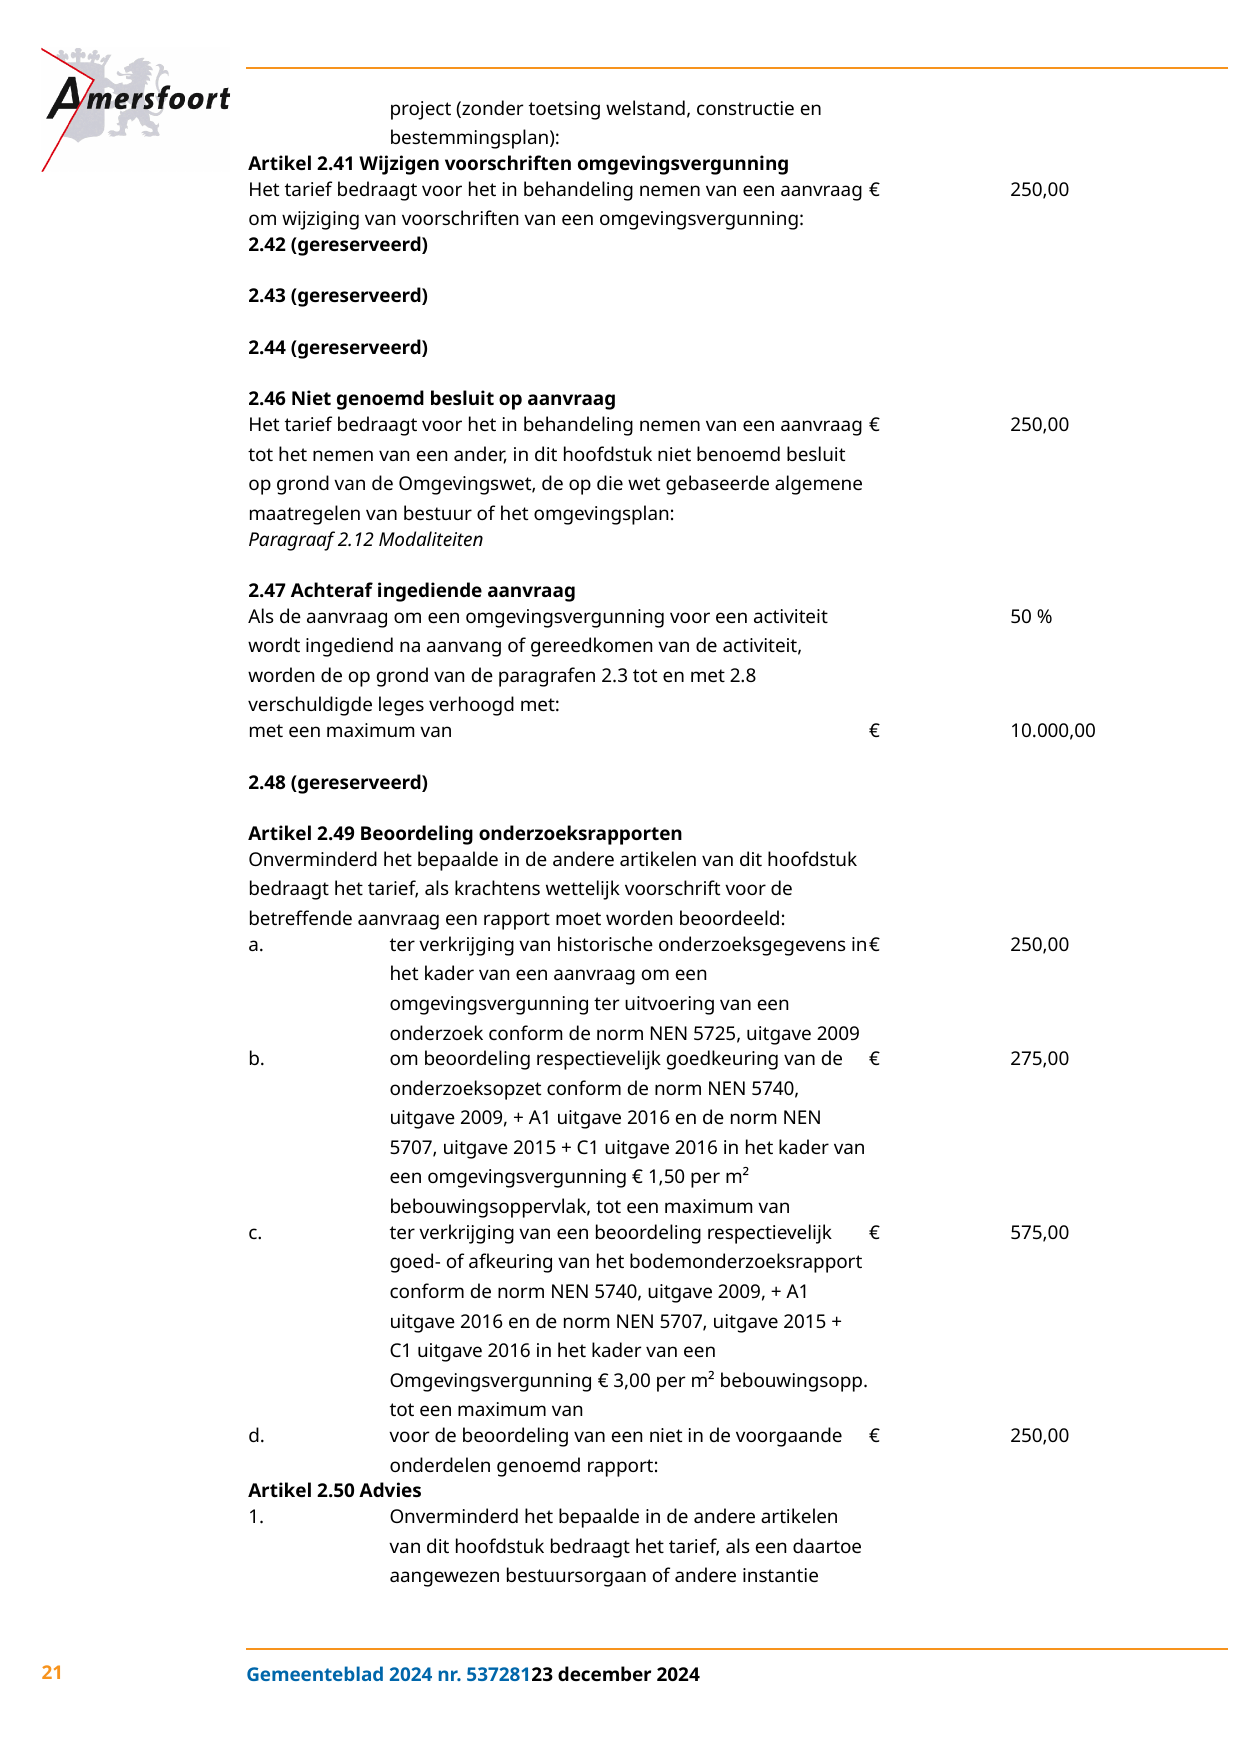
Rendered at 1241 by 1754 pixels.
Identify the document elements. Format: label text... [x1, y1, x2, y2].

table_cell [869, 551, 1010, 577]
table_cell [869, 1503, 1010, 1588]
table_cell Onverminderd het bepaalde in de andere artikelen van dit hoofdstuk bedraagt het tarief, als een daartoe aangewezen bestuursorgaan of andere instantie [389, 1503, 869, 1588]
table_cell 2.44 (gereserveerd) [248, 334, 869, 360]
table_cell [869, 360, 1010, 386]
table_cell voor de beoordeling van een niet in de voorgaande onderdelen genoemd rapport: [389, 1422, 869, 1478]
table_cell [1010, 150, 1152, 176]
table_cell [389, 257, 869, 283]
table_cell [1010, 231, 1152, 257]
table_cell Artikel 2.49 Beoordeling onderzoeksrapporten [248, 820, 869, 846]
table_cell 250,00 [1010, 411, 1152, 526]
table_cell Paragraaf 2.12 Modaliteiten [248, 526, 869, 551]
table_cell [869, 231, 1010, 257]
table_cell a. [248, 931, 389, 1045]
table_cell € [869, 176, 1010, 231]
table_cell [389, 308, 869, 334]
table_cell [869, 334, 1010, 360]
table_cell 10.000,00 [1010, 718, 1152, 743]
table_cell Artikel 2.41 Wijzigen voorschriften omgevingsvergunning [248, 150, 869, 176]
table_cell [869, 743, 1010, 769]
table_cell ter verkrijging van een beoordeling respectievelijk goed- of afkeuring van het bodemonderzoeksrapport conform de norm NEN 5740, uitgave 2009, + A1 uitgave 2016 en de norm NEN 5707, uitgave 2015 + C1 uitgave 2016 in het kader van een Omgevingsvergunning € 3,00 per m² bebouwingsopp. tot een maximum van [389, 1219, 869, 1422]
table_cell [248, 308, 389, 334]
table_cell [1010, 360, 1152, 386]
table_cell 1. [248, 1503, 389, 1588]
table_cell [248, 360, 389, 386]
table_cell project (zonder toetsing welstand, constructie en bestemmingsplan): [389, 95, 869, 150]
table_cell [869, 386, 1010, 411]
table_cell [1010, 1503, 1152, 1588]
table_cell [1010, 551, 1152, 577]
table_cell [869, 95, 1010, 150]
table_cell [869, 603, 1010, 717]
table_cell [1010, 257, 1152, 283]
table_cell [248, 257, 389, 283]
table_cell [869, 257, 1010, 283]
table_cell [389, 743, 869, 769]
table_cell [1010, 95, 1152, 150]
table_cell [869, 526, 1010, 551]
table_cell [869, 846, 1010, 931]
table_cell [248, 743, 389, 769]
table_cell [248, 551, 869, 577]
table_cell [1010, 283, 1152, 308]
table_cell [869, 769, 1010, 794]
table_cell [1010, 308, 1152, 334]
table_cell € [869, 1422, 1010, 1478]
table_cell Het tarief bedraagt voor het in behandeling nemen van een aanvraag om wijziging van voorschriften van een omgevingsvergunning: [248, 176, 869, 231]
table_cell [1010, 795, 1152, 820]
table_cell 250,00 [1010, 1422, 1152, 1478]
table_cell Onverminderd het bepaalde in de andere artikelen van dit hoofdstuk bedraagt het tarief, als krachtens wettelijk voorschrift voor de betreffende aanvraag een rapport moet worden beoordeeld: [248, 846, 869, 931]
table_cell [869, 1478, 1010, 1503]
table_cell [1010, 769, 1152, 794]
table_cell Het tarief bedraagt voor het in behandeling nemen van een aanvraag tot het nemen van een ander, in dit hoofdstuk niet benoemd besluit op grond van de Omgevingswet, de op die wet gebaseerde algemene maatregelen van bestuur of het omgevingsplan: [248, 411, 869, 526]
table_cell € [869, 718, 1010, 743]
table_cell [1010, 526, 1152, 551]
table_cell [869, 820, 1010, 846]
table_cell 2.42 (gereserveerd) [248, 231, 869, 257]
table_cell € [869, 1045, 1010, 1219]
table_cell [1010, 743, 1152, 769]
table_cell 575,00 [1010, 1219, 1152, 1422]
table_cell om beoordeling respectievelijk goedkeuring van de onderzoeksopzet conform de norm NEN 5740, uitgave 2009, + A1 uitgave 2016 en de norm NEN 5707, uitgave 2015 + C1 uitgave 2016 in het kader van een omgevingsvergunning € 1,50 per m² bebouwingsoppervlak, tot een maximum van [389, 1045, 869, 1219]
table_cell € [869, 1219, 1010, 1422]
table_cell 250,00 [1010, 931, 1152, 1045]
table_cell [389, 360, 869, 386]
table_cell 50 % [1010, 603, 1152, 717]
picture [41, 47, 231, 172]
table_cell ter verkrijging van historische onderzoeksgegevens in het kader van een aanvraag om een omgevingsvergunning ter uitvoering van een onderzoek conform de norm NEN 5725, uitgave 2009 [389, 931, 869, 1045]
table_cell 2.43 (gereserveerd) [248, 283, 869, 308]
table_cell [248, 795, 389, 820]
table_cell [869, 308, 1010, 334]
table_cell [1010, 846, 1152, 931]
table_cell [1010, 1478, 1152, 1503]
table_cell [869, 795, 1010, 820]
table_cell 250,00 [1010, 176, 1152, 231]
table_cell [869, 150, 1010, 176]
table_cell € [869, 931, 1010, 1045]
table_cell 275,00 [1010, 1045, 1152, 1219]
table_cell [248, 95, 389, 150]
table_cell € [869, 411, 1010, 526]
table_cell Artikel 2.50 Advies [248, 1478, 869, 1503]
table_cell 2.46 Niet genoemd besluit op aanvraag [248, 386, 869, 411]
table_cell c. [248, 1219, 389, 1422]
table_cell [1010, 577, 1152, 603]
table_cell b. [248, 1045, 389, 1219]
table_cell [869, 577, 1010, 603]
table_cell Als de aanvraag om een omgevingsvergunning voor een activiteit wordt ingediend na aanvang of gereedkomen van de activiteit, worden de op grond van de paragrafen 2.3 tot en met 2.8 verschuldigde leges verhoogd met: [248, 603, 869, 717]
table_cell met een maximum van [248, 718, 869, 743]
table_cell [1010, 386, 1152, 411]
table_cell [389, 795, 869, 820]
table_cell [869, 283, 1010, 308]
table_cell [1010, 334, 1152, 360]
table_cell [1010, 820, 1152, 846]
table_cell 2.47 Achteraf ingediende aanvraag [248, 577, 869, 603]
table_cell d. [248, 1422, 389, 1478]
table_cell 2.48 (gereserveerd) [248, 769, 869, 794]
